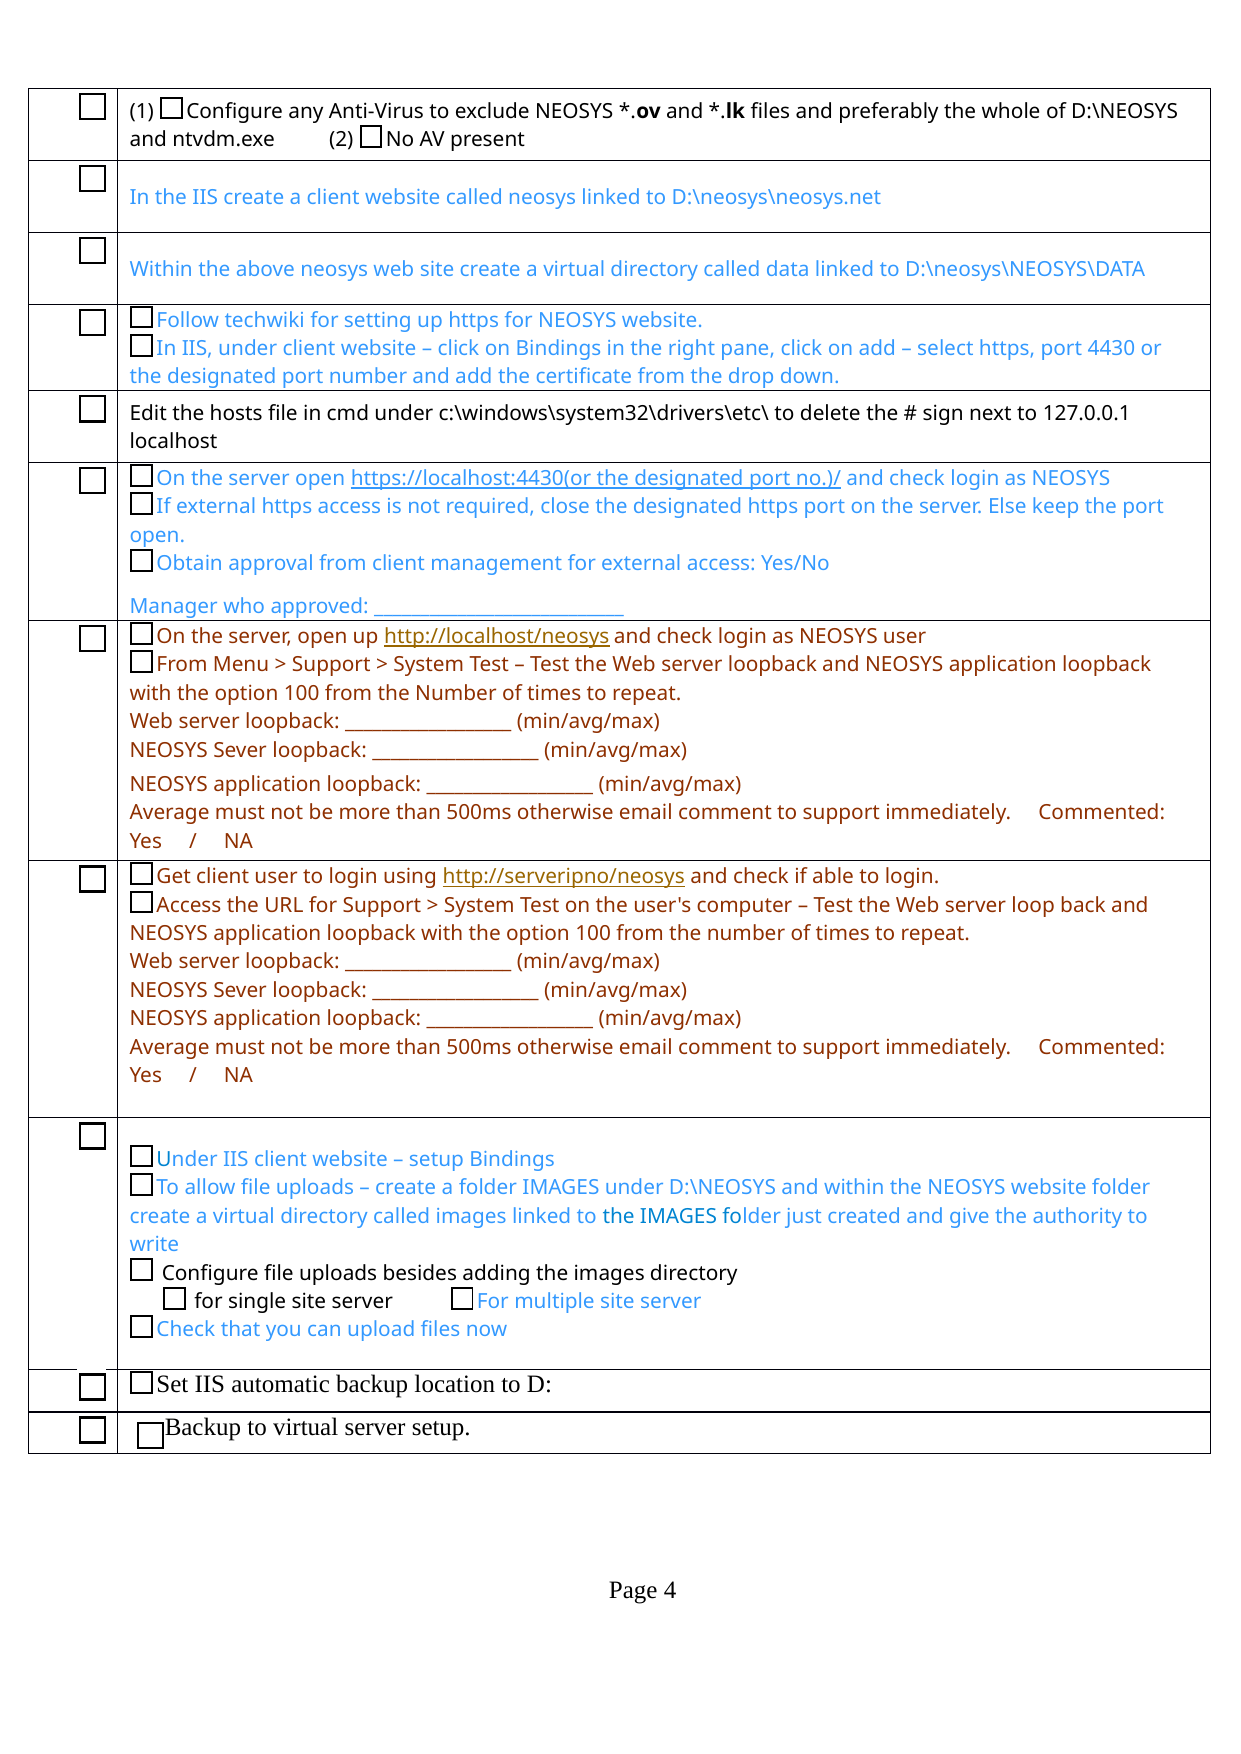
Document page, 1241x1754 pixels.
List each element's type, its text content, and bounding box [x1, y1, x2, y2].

table_cell [29, 463, 117, 620]
table_cell [29, 161, 117, 232]
table_cell [29, 621, 117, 860]
table_cell On the server, open up http://localhost/neosys and check login as NEOSYS user From Menu > Support > System Test – Test the Web server loopback and NEOSYS application loopback with the option 100 from the Number of times to repeat. Web server loopback: __________________ (min/avg/max) NEOSYS Sever loopback: __________________ (min/avg/max) NEOSYS application loopback: __________________ (min/avg/max) Average must not be more than 500ms otherwise email comment to support immediately. Commented: Yes / NA [118, 621, 1210, 860]
table_cell [29, 861, 117, 1117]
table_cell [29, 305, 117, 390]
table_cell [29, 1118, 117, 1368]
table_cell On the server open https://localhost:4430(or the designated port no.)/ and check login as NEOSYS If external https access is not required, close the designated https port on the server. Else keep the port open. Obtain approval from client management for external access: Yes/No Manager who approved: ___________________________ [118, 463, 1210, 620]
table_cell [29, 391, 117, 462]
table_cell Follow techwiki for setting up https for NEOSYS website. In IIS, under client website – click on Bindings in the right pane, click on add – select https, port 4430 or the designated port number and add the certificate from the drop down. [118, 305, 1210, 390]
table_cell Get client user to login using http://serveripno/neosys and check if able to login. Access the URL for Support > System Test on the user's computer – Test the Web server loop back and NEOSYS application loopback with the option 100 from the number of times to repeat. Web server loopback: __________________ (min/avg/max) NEOSYS Sever loopback: __________________ (min/avg/max) NEOSYS application loopback: __________________ (min/avg/max) Average must not be more than 500ms otherwise email comment to support immediately. Commented: Yes / NA [118, 861, 1210, 1117]
table_cell Backup to virtual server setup. Backup to virtual server [118, 1413, 1210, 1453]
table_cell Edit the hosts file in cmd under c:\windows\system32\drivers\etc\ to delete the # sign next to 127.0.0.1 localhost [118, 391, 1210, 462]
table_cell In the IIS create a client website called neosys linked to D:\neosys\neosys.net [118, 161, 1210, 232]
table_cell [29, 233, 117, 304]
table_cell Under IIS client website – setup Bindings To allow file uploads – create a folder IMAGES under D:\NEOSYS and within the NEOSYS website folder create a virtual directory called images linked to the IMAGES folder just created and give the authority to write Configure file uploads besides adding the images directory for single site server For multiple site server Check that you can upload files now [118, 1118, 1210, 1368]
table_cell Set IIS automatic backup location to D: [118, 1370, 1210, 1411]
table_cell Within the above neosys web site create a virtual directory called data linked to D:\neosys\NEOSYS\DATA [118, 233, 1210, 304]
table_cell [29, 89, 117, 160]
table_cell [29, 1413, 117, 1453]
table_cell [29, 1370, 117, 1411]
table_cell (1) Configure any Anti-Virus to exclude NEOSYS *.ov and *.lk files and preferably the whole of D:\NEOSYS and ntvdm.exe (2) No AV present [118, 89, 1210, 160]
